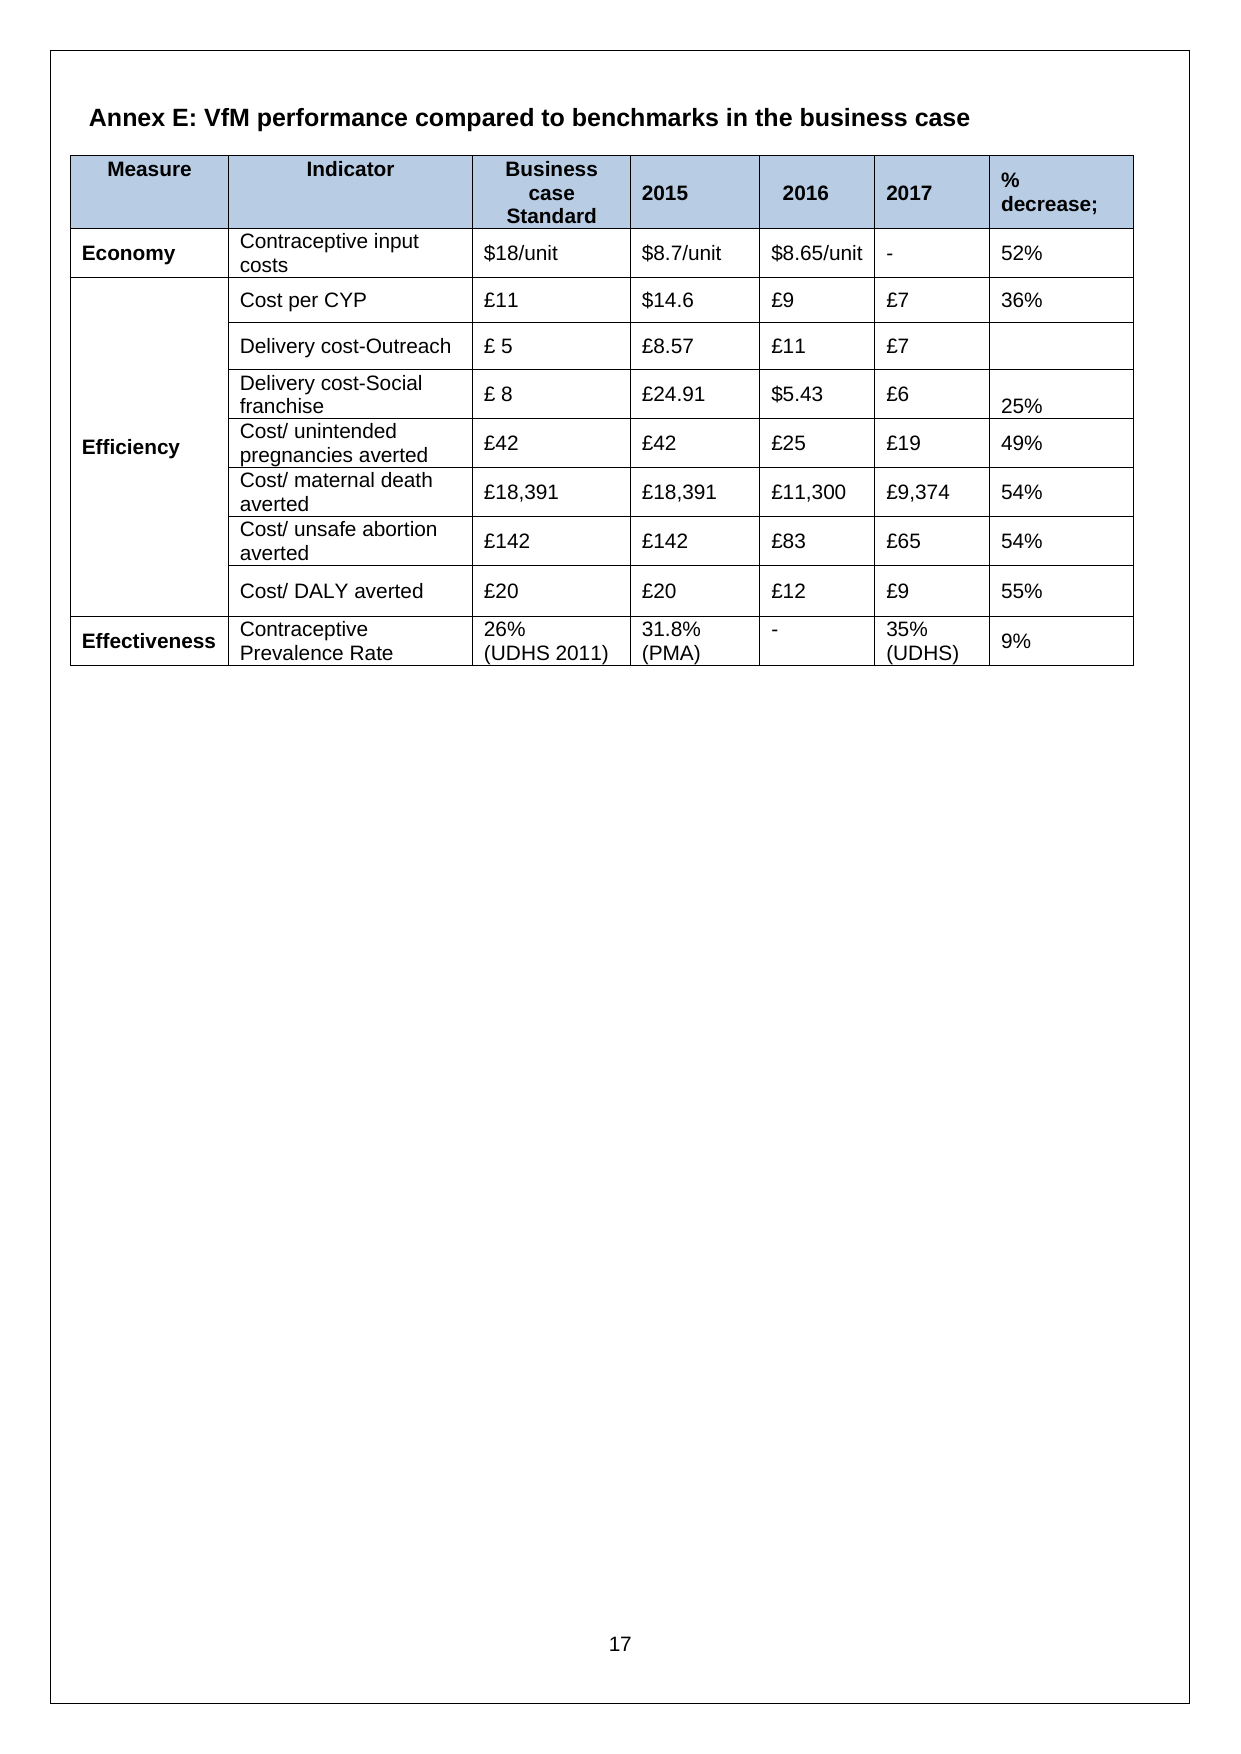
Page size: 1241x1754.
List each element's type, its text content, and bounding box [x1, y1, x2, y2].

table_cell [990, 323, 1133, 369]
table_cell Contraceptive Prevalence Rate [229, 617, 472, 665]
table_cell £20 [473, 566, 630, 616]
table_cell Cost per CYP [229, 278, 472, 322]
table_cell £11 [760, 323, 874, 369]
table_cell 49% [990, 419, 1133, 467]
table_cell £142 [473, 517, 630, 565]
table_cell £7 [875, 323, 989, 369]
table_cell $8.7/unit [631, 229, 759, 277]
table_cell £11,300 [760, 468, 874, 516]
table_cell Cost/ unsafe abortion averted [229, 517, 472, 565]
text Annex E: VfM performance compared to benchmarks in the business case [89, 103, 1152, 131]
table_header Measure [71, 156, 228, 228]
table_header 2016 [760, 156, 874, 228]
table_cell £25 [760, 419, 874, 467]
table_cell £9 [760, 278, 874, 322]
table_header 2017 [875, 156, 989, 228]
table_cell 26% (UDHS 2011) [473, 617, 630, 665]
table_cell £65 [875, 517, 989, 565]
table_header 2015 [631, 156, 759, 228]
table_cell $5.43 [760, 370, 874, 418]
table_cell Cost/ DALY averted [229, 566, 472, 616]
table_cell £42 [473, 419, 630, 467]
table_header % decrease; [990, 156, 1133, 228]
table_cell $14.6 [631, 278, 759, 322]
table_cell £11 [473, 278, 630, 322]
table_cell £18,391 [631, 468, 759, 516]
table_cell 31.8% (PMA) [631, 617, 759, 665]
table_cell £24.91 [631, 370, 759, 418]
table_cell £8.57 [631, 323, 759, 369]
table_cell - [875, 229, 989, 277]
table_cell 54% [990, 517, 1133, 565]
table_cell Delivery cost-Outreach [229, 323, 472, 369]
table_cell £20 [631, 566, 759, 616]
table_cell Contraceptive input costs [229, 229, 472, 277]
table_cell 52% [990, 229, 1133, 277]
table_cell £142 [631, 517, 759, 565]
table_cell 35% (UDHS) [875, 617, 989, 665]
table_cell $18/unit [473, 229, 630, 277]
table_cell £19 [875, 419, 989, 467]
table_cell Effectiveness [71, 617, 228, 665]
table_cell - [760, 617, 874, 665]
table_cell Delivery cost-Social franchise [229, 370, 472, 418]
table_cell Economy [71, 229, 228, 277]
table_cell £6 [875, 370, 989, 418]
table_cell £42 [631, 419, 759, 467]
table_cell 25% [990, 370, 1133, 418]
table_cell 55% [990, 566, 1133, 616]
table_cell 54% [990, 468, 1133, 516]
table_cell 9% [990, 617, 1133, 665]
table_cell £18,391 [473, 468, 630, 516]
table_cell Cost/ maternal death averted [229, 468, 472, 516]
table_cell £9 [875, 566, 989, 616]
table_cell £83 [760, 517, 874, 565]
table_header Business case Standard [473, 156, 630, 228]
table_cell £ 5 [473, 323, 630, 369]
table_cell £7 [875, 278, 989, 322]
table_cell 36% [990, 278, 1133, 322]
table_cell Efficiency [71, 278, 228, 616]
table_cell £9,374 [875, 468, 989, 516]
table_cell Cost/ unintended pregnancies averted [229, 419, 472, 467]
table_cell $8.65/unit [760, 229, 874, 277]
table_cell £ 8 [473, 370, 630, 418]
table_header Indicator [229, 156, 472, 228]
table_cell £12 [760, 566, 874, 616]
